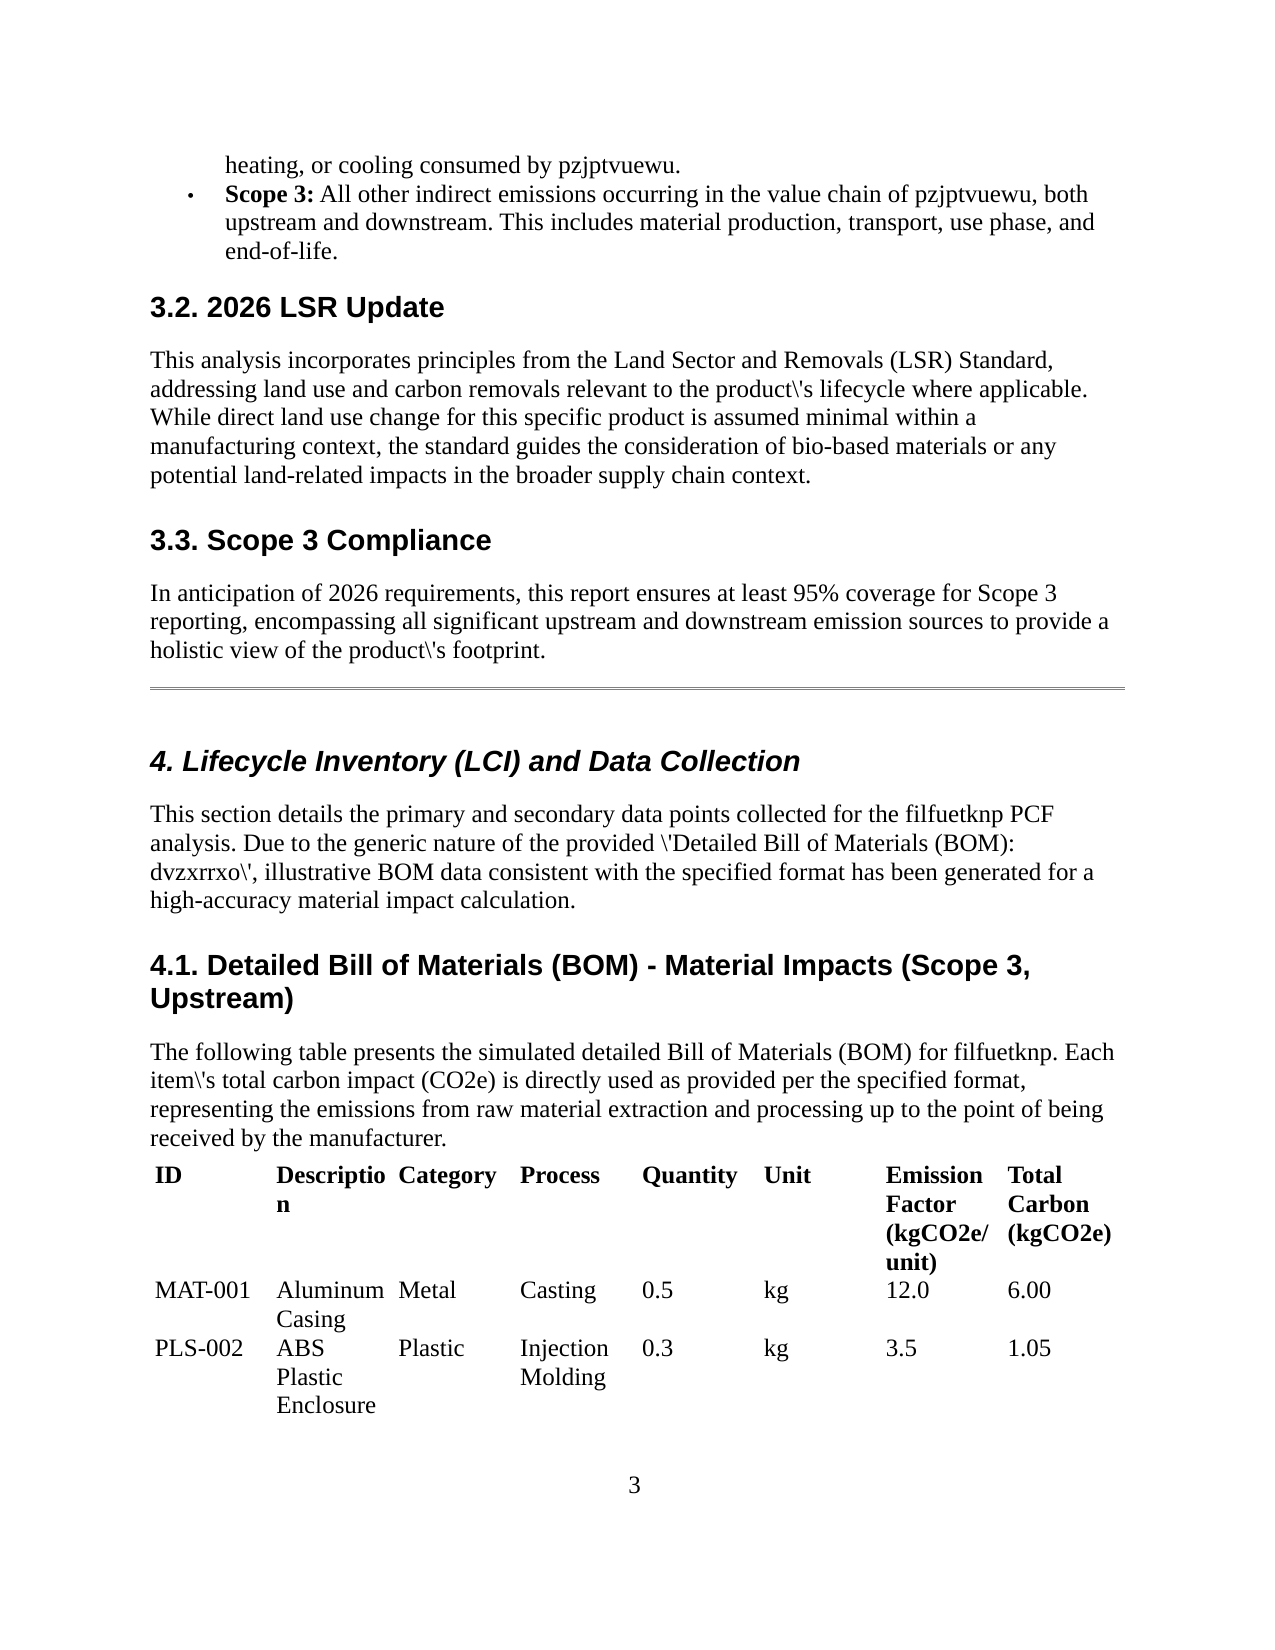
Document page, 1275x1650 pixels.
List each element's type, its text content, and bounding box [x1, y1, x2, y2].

table_cell Injection Molding [516, 1333, 637, 1419]
text The following table presents the simulated detailed Bill of Materials (BOM) for filfuetknp. Each item\'s total carbon impact (CO2e) is directly used as provided per the specified format, representing the emissions from raw material extraction and processing up to the point of being received by the manufacturer. [150, 1037, 1125, 1152]
table_cell Aluminum Casing [272, 1276, 394, 1333]
table_cell 3.5 [881, 1333, 1003, 1419]
table_header ID [150, 1161, 272, 1276]
table_cell Plastic [394, 1333, 516, 1419]
table_cell 12.0 [881, 1276, 1003, 1333]
table_cell MAT-001 [150, 1276, 272, 1333]
subtitle 3.2. 2026 LSR Update [150, 290, 1125, 323]
table_cell kg [759, 1276, 881, 1333]
table_cell 0.3 [638, 1333, 759, 1419]
table_header Total Carbon (kgCO2e) [1003, 1161, 1125, 1276]
table_cell Casting [516, 1276, 637, 1333]
table_cell Metal [394, 1276, 516, 1333]
table_header Category [394, 1161, 516, 1276]
table_cell ABS Plastic Enclosure [272, 1333, 394, 1419]
table_header Quantity [638, 1161, 759, 1276]
table_cell 0.5 [638, 1276, 759, 1333]
subtitle 3.3. Scope 3 Compliance [150, 523, 1125, 556]
table_header Description [272, 1161, 394, 1276]
list Scope 3: All other indirect emissions occurring in the value chain of pzjptvuewu, both upstream and downstream. This includes material production, transport, use phase, and end-of-life. [187, 179, 1125, 265]
table_header Emission Factor (kgCO2e/unit) [881, 1161, 1003, 1276]
text In anticipation of 2026 requirements, this report ensures at least 95% coverage for Scope 3 reporting, encompassing all significant upstream and downstream emission sources to provide a holistic view of the product\'s footprint. [150, 578, 1125, 664]
subtitle 4. Lifecycle Inventory (LCI) and Data Collection [150, 744, 1125, 778]
list heating, or cooling consumed by pzjptvuewu. [187, 150, 1125, 179]
table_cell kg [759, 1333, 881, 1419]
table_header Process [516, 1161, 637, 1276]
table_cell 6.00 [1003, 1276, 1125, 1333]
table_header Unit [759, 1161, 881, 1276]
table_cell PLS-002 [150, 1333, 272, 1419]
text This section details the primary and secondary data points collected for the filfuetknp PCF analysis. Due to the generic nature of the provided \'Detailed Bill of Materials (BOM): dvzxrrxo\', illustrative BOM data consistent with the specified format has been generated for a high-accuracy material impact calculation. [150, 799, 1125, 914]
text This analysis incorporates principles from the Land Sector and Removals (LSR) Standard, addressing land use and carbon removals relevant to the product\'s lifecycle where applicable. While direct land use change for this specific product is assumed minimal within a manufacturing context, the standard guides the consideration of bio-based materials or any potential land-related impacts in the broader supply chain context. [150, 345, 1125, 489]
subtitle 4.1. Detailed Bill of Materials (BOM) - Material Impacts (Scope 3, Upstream) [150, 948, 1125, 1015]
table_cell 1.05 [1003, 1333, 1125, 1419]
